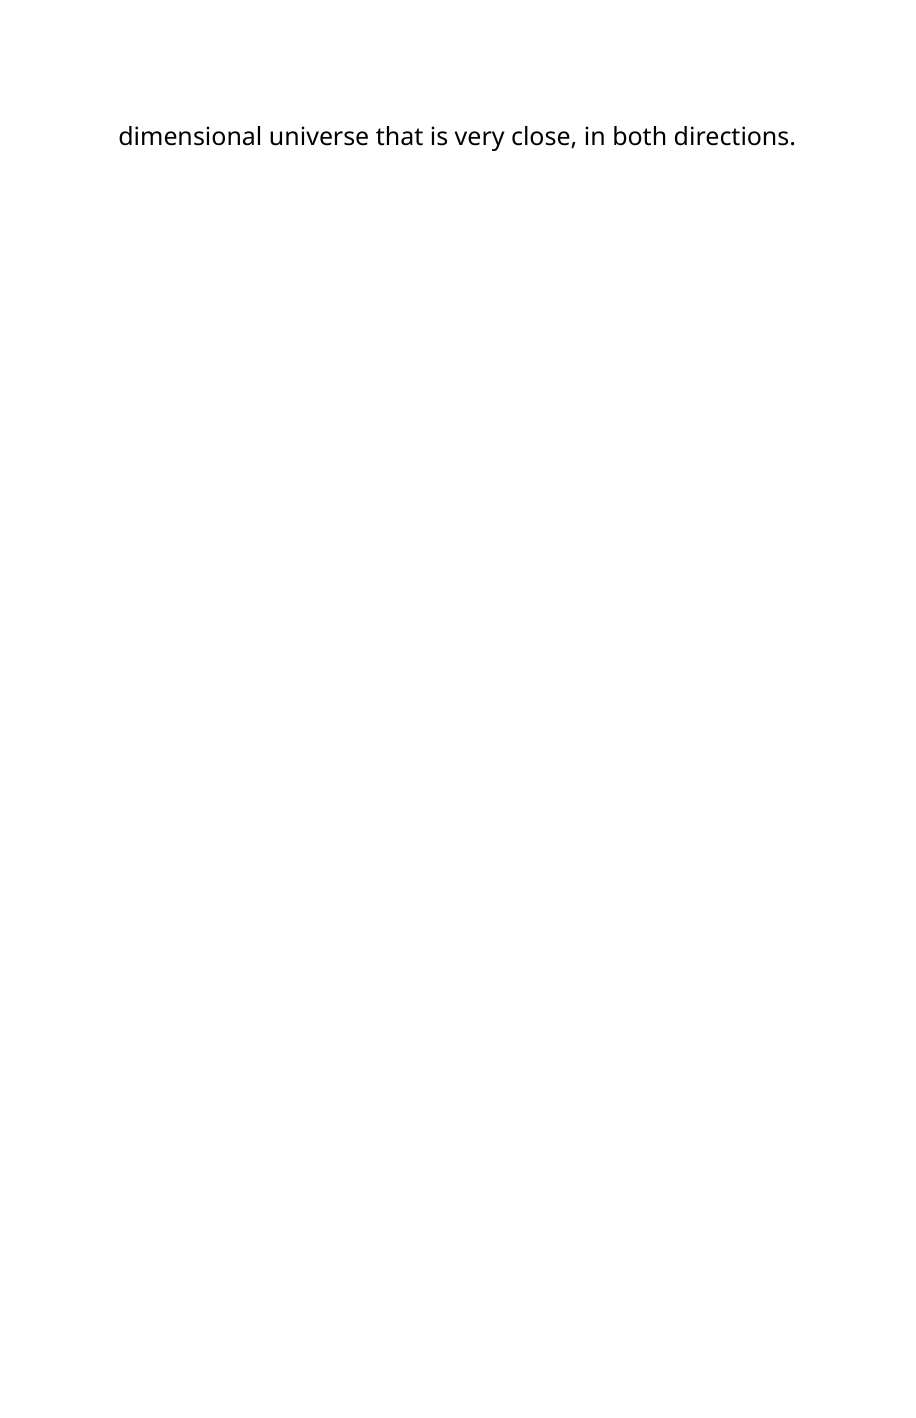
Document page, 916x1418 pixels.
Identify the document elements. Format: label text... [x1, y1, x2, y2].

text dimensional universe that is very close, in both directions. [118, 118, 797, 152]
